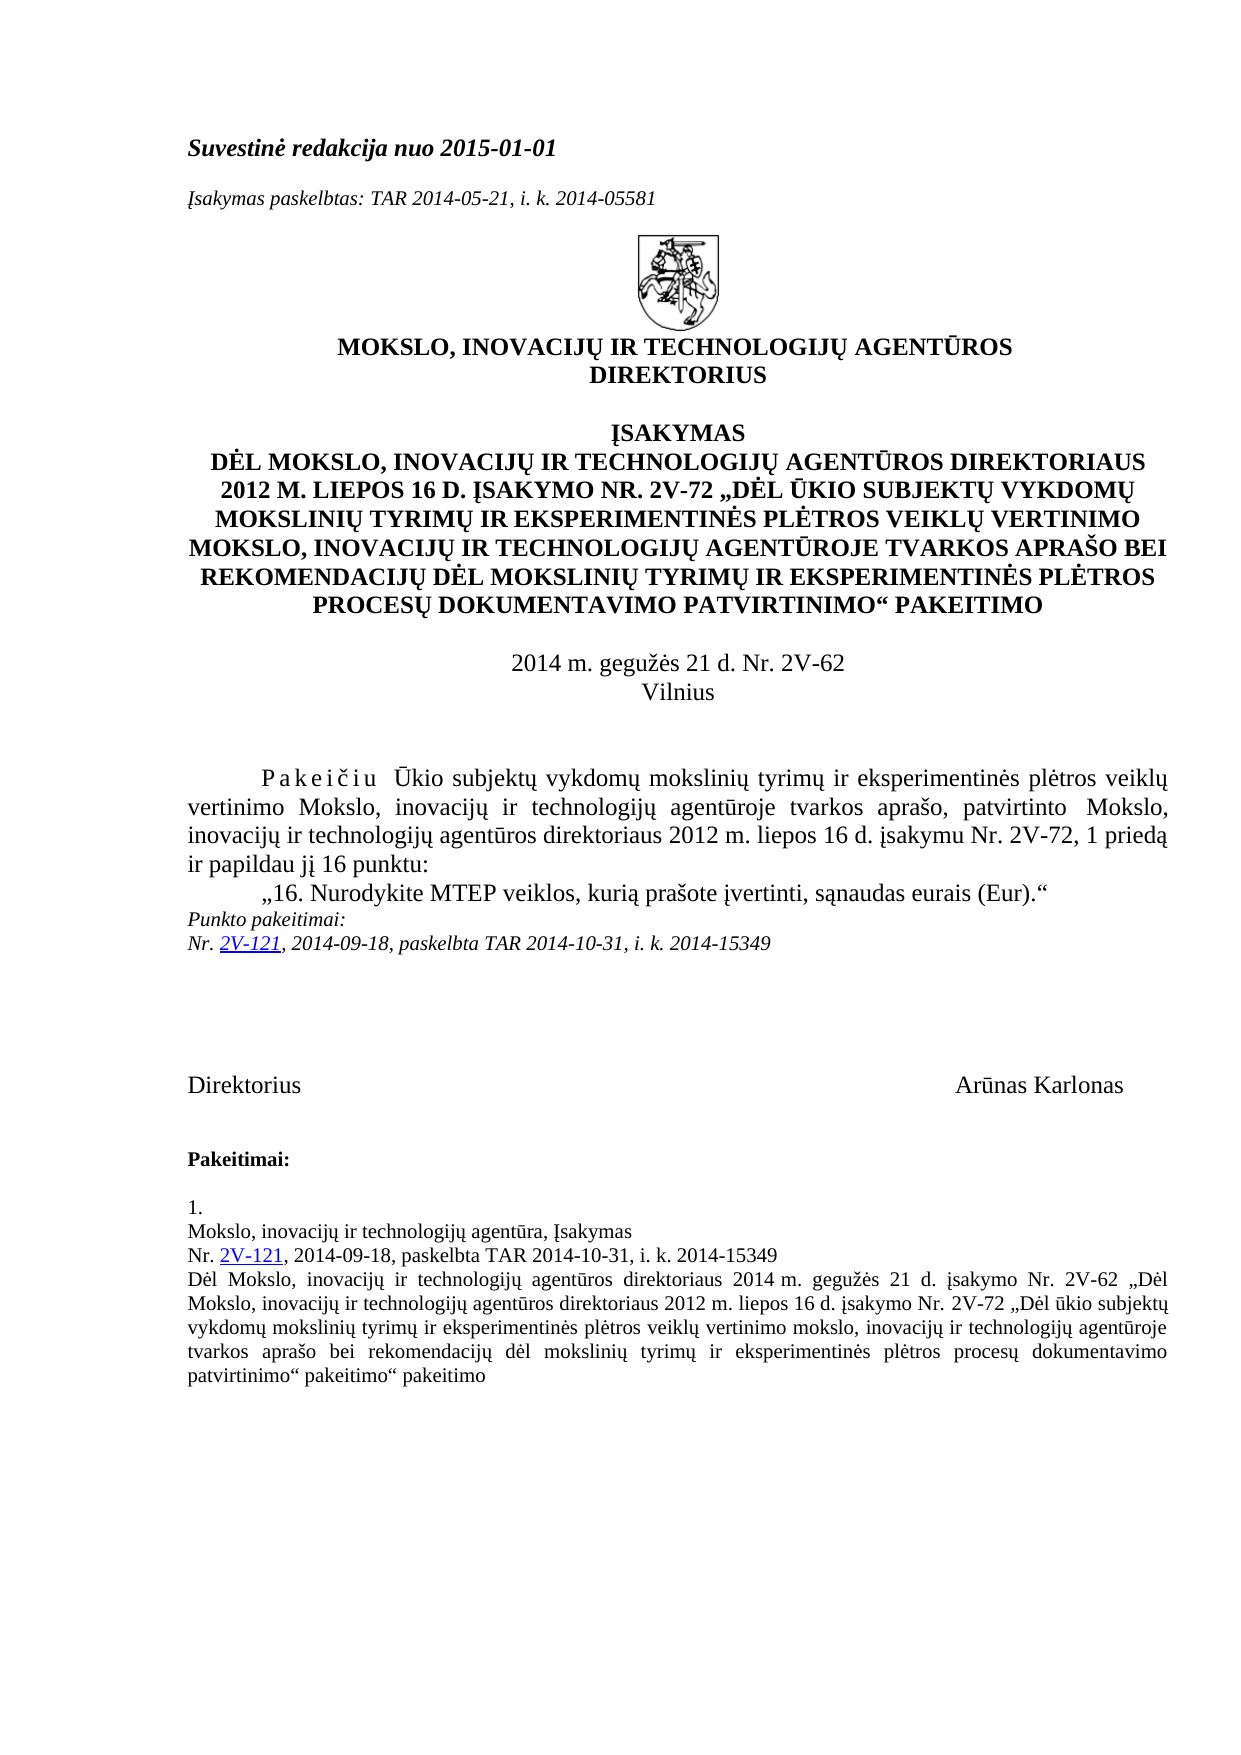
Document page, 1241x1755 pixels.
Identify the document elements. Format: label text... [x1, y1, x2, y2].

text Vilnius [187, 677, 1169, 705]
text Pakeitimai: [187, 1147, 1169, 1171]
text Pakeičiu Ūkio subjektų vykdomų mokslinių tyrimų ir eksperimentinės plėtros veiklų vertinimo Mokslo, inovacijų ir technologijų agentūroje tvarkos aprašo, patvirtinto Mokslo, inovacijų ir technologijų agentūros direktoriaus 2012 m. liepos 16 d. įsakymu Nr. 2V-72, 1 priedą ir papildau jį 16 punktu: [187, 763, 1169, 878]
text 2014 m. gegužės 21 d. Nr. 2V-62 [187, 648, 1169, 677]
text Mokslo, inovacijų ir technologijų agentūra, Įsakymas [187, 1219, 1169, 1243]
text Suvestinė redakcija nuo 2015-01-01 [187, 133, 1169, 162]
text ĮSAKYMAS [187, 418, 1169, 447]
text Įsakymas paskelbtas: TAR 2014-05-21, i. k. 2014-05581 [187, 186, 1169, 210]
text Punkto pakeitimai: [187, 907, 1169, 931]
text DIREKTORIUS [187, 360, 1169, 389]
text Nr. 2V-121, 2014-09-18, paskelbta TAR 2014-10-31, i. k. 2014-15349 [187, 1243, 1169, 1267]
text MOKSLO, INOVACIJŲ ir technologijų agentūros [187, 332, 1169, 360]
text DĖL MOKSLO, INOVACIJŲ ir technologijų agentūros direktoriaus 2012 m. LIEPOS 16 d. įsakymO Nr. 2V-72 „dėl Ūkio subjektų vykdomų Mokslinių tyrimų ir eksperimentinės plėtros veiklų vertinimo Mokslo, inovacijų ir technologijų agentūroje tvarkos aprašo BEI REKOMENDACIJŲ DĖL MOKSLINIŲ TYRIMŲ IR EKSPERIMENTINĖS PLĖTROS PROCESŲ DOKUMENTAVIMO PATVIRTINIMO“ PAKEITIMO [187, 447, 1169, 619]
text Nr. 2V-121, 2014-09-18, paskelbta TAR 2014-10-31, i. k. 2014-15349 [187, 931, 1169, 955]
text „16. Nurodykite MTEP veiklos, kurią prašote įvertinti, sąnaudas eurais (Eur).“ [187, 878, 1169, 907]
text Dėl Mokslo, inovacijų ir technologijų agentūros direktoriaus 2014 m. gegužės 21 d. įsakymo Nr. 2V-62 „Dėl Mokslo, inovacijų ir technologijų agentūros direktoriaus 2012 m. liepos 16 d. įsakymo Nr. 2V-72 „Dėl ūkio subjektų vykdomų mokslinių tyrimų ir eksperimentinės plėtros veiklų vertinimo mokslo, inovacijų ir technologijų agentūroje tvarkos aprašo bei rekomendacijų dėl mokslinių tyrimų ir eksperimentinės plėtros procesų dokumentavimo patvirtinimo“ pakeitimo“ pakeitimo [187, 1267, 1169, 1387]
text Direktorius Arūnas Karlonas [187, 1070, 1169, 1098]
text 1. [187, 1195, 1169, 1219]
